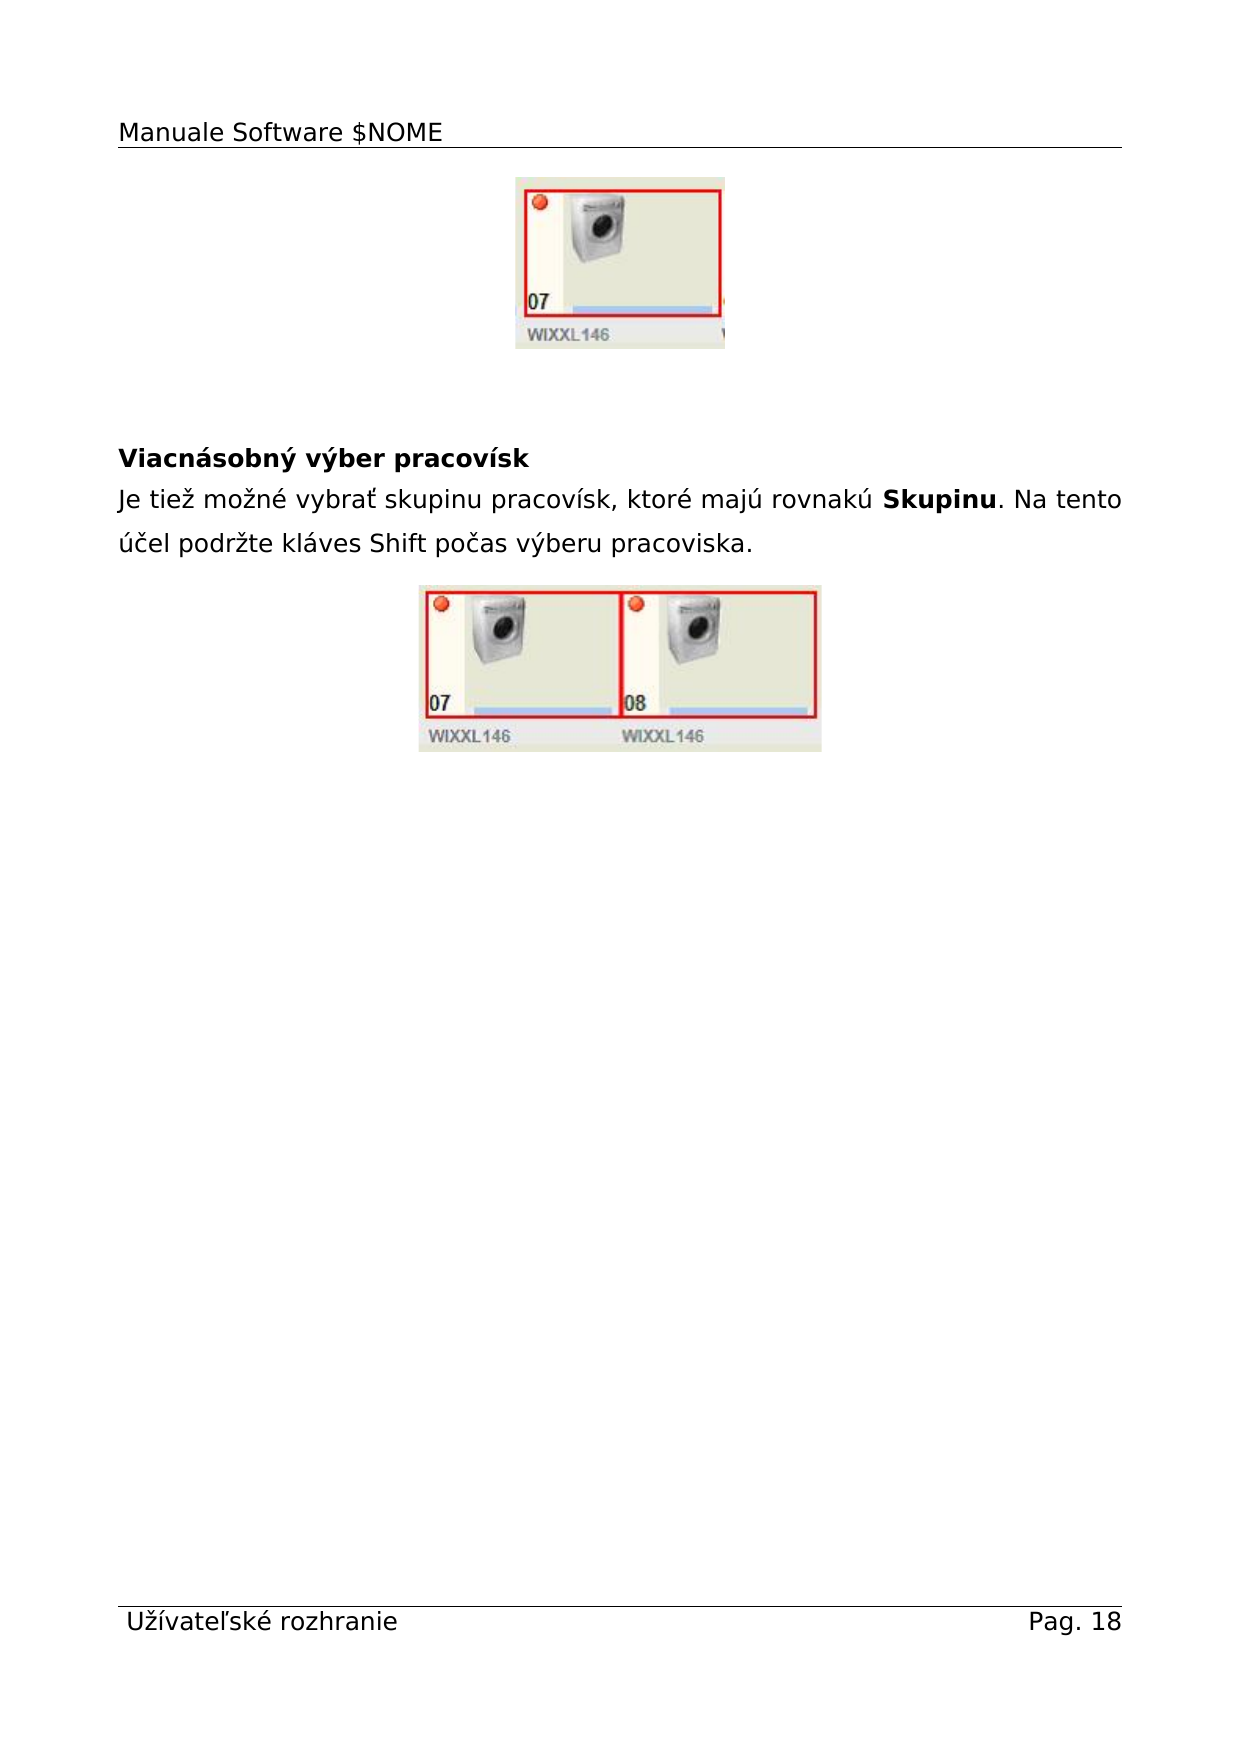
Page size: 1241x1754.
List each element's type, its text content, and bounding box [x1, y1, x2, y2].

picture [515, 177, 725, 349]
subtitle Viacnásobný výber pracovísk [118, 444, 1122, 473]
picture [418, 585, 822, 752]
text Je tiež možné vybrať skupinu pracovísk, ktoré majú rovnakú Skupinu. Na tento účel podržte kláves Shift počas výberu pracoviska. [118, 486, 1122, 558]
